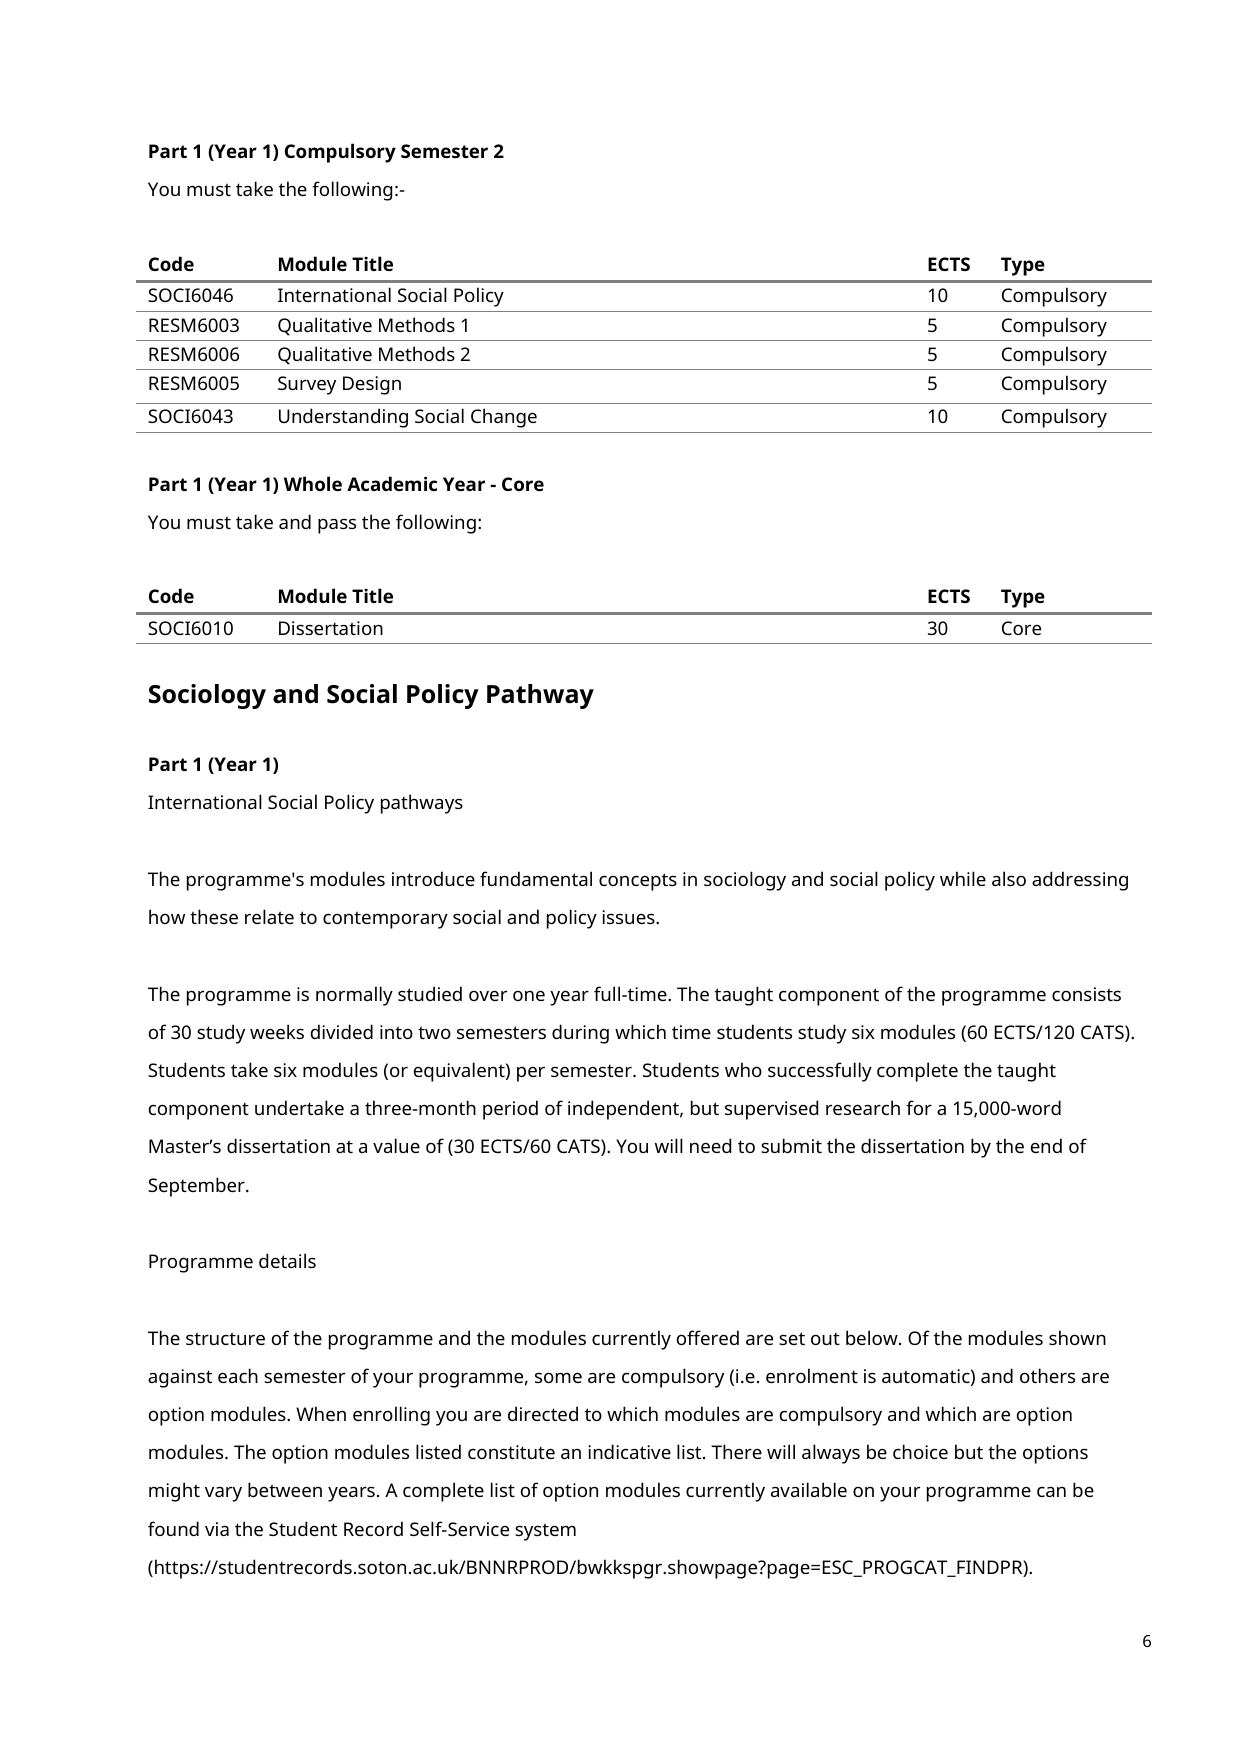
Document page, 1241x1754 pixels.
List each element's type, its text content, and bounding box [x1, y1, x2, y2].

table_cell Part 1 (Year 1) International Social Policy pathways The programme's modules introduce fundamental concepts in sociology and social policy while also addressing how these relate to contemporary social and policy issues. The programme is normally studied over one year full-time. The taught component of the programme consists of 30 study weeks divided into two semesters during which time students study six modules (60 ECTS/120 CATS). Students take six modules (or equivalent) per semester. Students who successfully complete the taught component undertake a three-month period of independent, but supervised research for a 15,000-word Master’s dissertation at a value of (30 ECTS/60 CATS). You will need to submit the dissertation by the end of September. Programme details The structure of the programme and the modules currently offered are set out below. Of the modules shown against each semester of your programme, some are compulsory (i.e. enrolment is automatic) and others are option modules. When enrolling you are directed to which modules are compulsory and which are option modules. The option modules listed constitute an indicative list. There will always be choice but the options might vary between years. A complete list of option modules currently available on your programme can be found via the Student Record Self-Service system (https://studentrecords.soton.ac.uk/BNNRPROD/bwkkspgr.showpage?page=ESC_PROGCAT_FINDPR). [136, 713, 1152, 1591]
table_cell Qualitative Methods 2 [266, 341, 916, 369]
table_cell RESM6005 [136, 370, 266, 402]
table_cell Module Title [266, 251, 916, 279]
table_cell Compulsory [989, 404, 1152, 432]
table_cell Type [989, 584, 1152, 612]
table_cell Survey Design [266, 370, 916, 402]
table_cell 5 [916, 341, 989, 369]
table_cell SOCI6043 [136, 404, 266, 432]
table_cell 30 [916, 615, 989, 643]
table_cell Code [136, 251, 266, 279]
table_cell SOCI6046 [136, 283, 266, 311]
table_cell Compulsory [989, 341, 1152, 369]
table_cell ECTS [916, 584, 989, 612]
table_cell Compulsory [989, 312, 1152, 340]
table_cell Core [989, 615, 1152, 643]
table_cell Compulsory [989, 370, 1152, 402]
table_cell Understanding Social Change [266, 404, 916, 432]
table_cell Part 1 (Year 1) Compulsory Semester 2 You must take the following:- [136, 99, 1152, 251]
table_cell RESM6006 [136, 341, 266, 369]
table_cell Module Title [266, 584, 916, 612]
table_cell 10 [916, 404, 989, 432]
table_cell Dissertation [266, 615, 916, 643]
table_cell Type [989, 251, 1152, 279]
table_cell Qualitative Methods 1 [266, 312, 916, 340]
table_cell 5 [916, 370, 989, 402]
table_cell Sociology and Social Policy Pathway [136, 644, 1152, 713]
table_cell ECTS [916, 251, 989, 279]
table_cell RESM6003 [136, 312, 266, 340]
table_cell International Social Policy [266, 283, 916, 311]
table_cell 5 [916, 312, 989, 340]
table_cell SOCI6010 [136, 615, 266, 643]
table_cell Part 1 (Year 1) Whole Academic Year - Core You must take and pass the following: [136, 433, 1152, 584]
table_cell Compulsory [989, 283, 1152, 311]
table_cell Code [136, 584, 266, 612]
table_cell 10 [916, 283, 989, 311]
